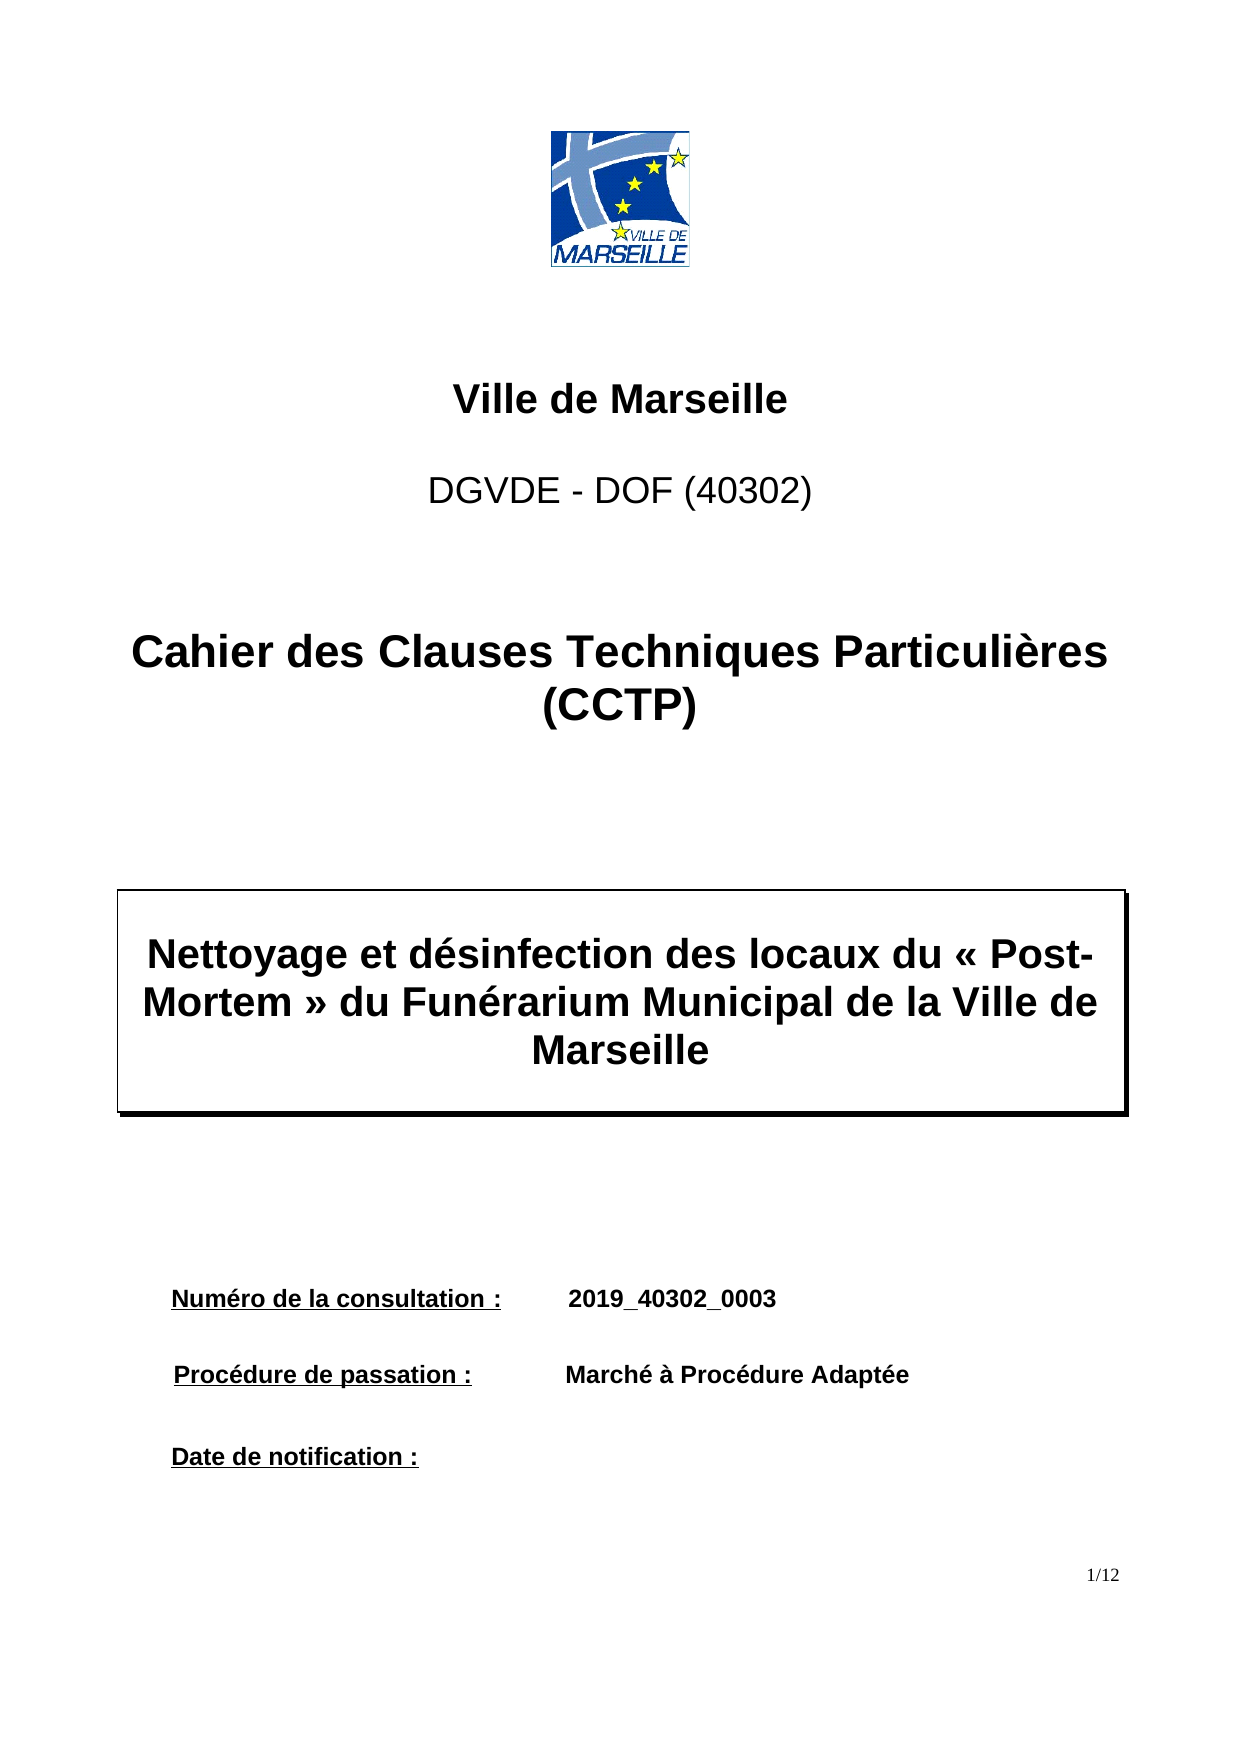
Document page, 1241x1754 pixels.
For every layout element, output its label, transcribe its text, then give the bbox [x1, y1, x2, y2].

text Ville de Marseille [118, 374, 1122, 422]
text Date de notification : [171, 1442, 1122, 1470]
text Numéro de la consultation : 2019_40302_0003 [171, 1283, 1122, 1312]
text Nettoyage et désinfection des locaux du « Post-Mortem » du Funérarium Municipal de la Ville de Marseille [118, 929, 1122, 1073]
text DGVDE - DOF (40302) [118, 468, 1122, 511]
text Cahier des Clauses Techniques Particulières (CCTP) [118, 624, 1122, 730]
text Procédure de passation : Marché à Procédure Adaptée [173, 1360, 1122, 1389]
